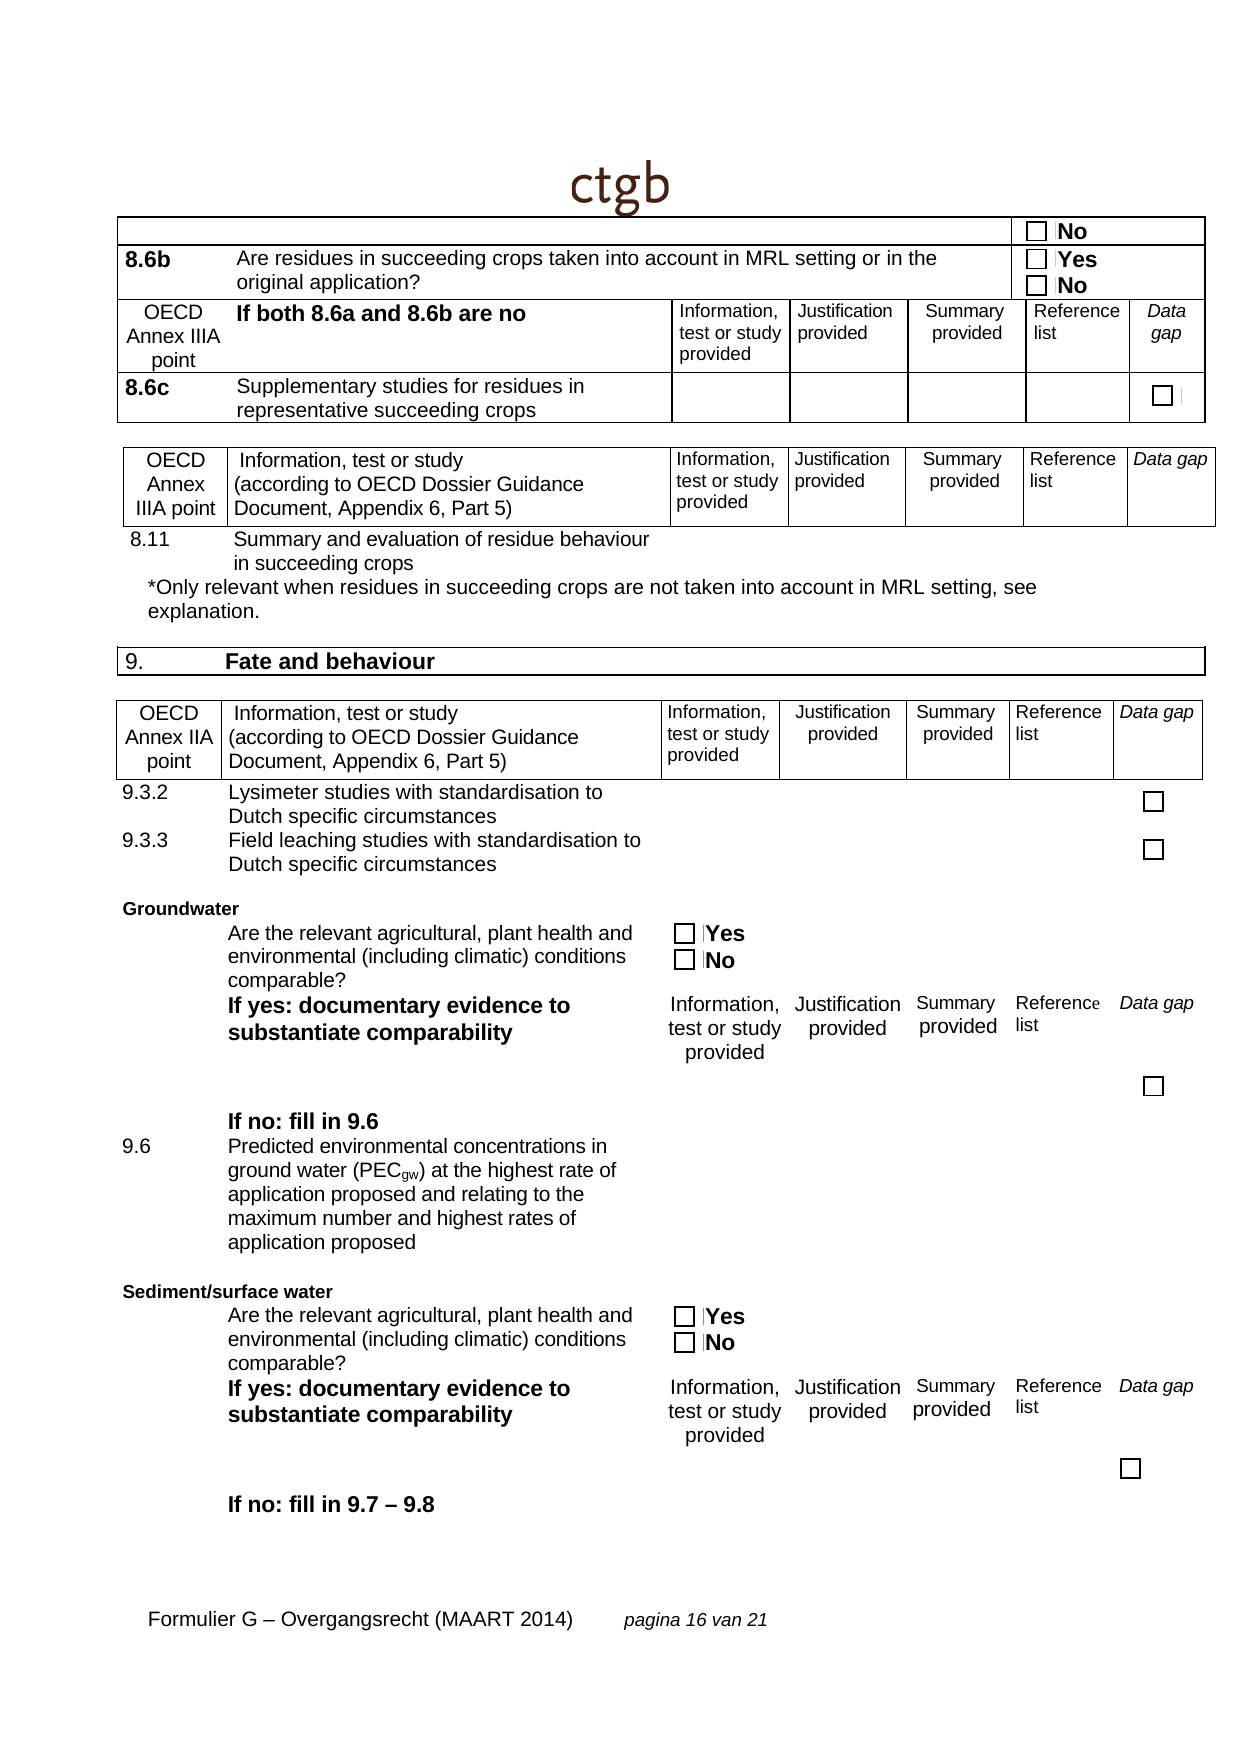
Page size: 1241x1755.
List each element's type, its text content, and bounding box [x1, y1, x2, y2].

table_cell [661, 828, 779, 875]
table_cell [907, 1491, 1009, 1518]
table_header Summary provided [906, 448, 1023, 526]
table_header OECD Annex IIIA point [124, 448, 227, 526]
table_header Fate and behaviour [218, 648, 1204, 674]
table_cell [907, 875, 1009, 898]
table_cell [661, 1280, 788, 1303]
table_cell [116, 920, 222, 992]
table_cell [1113, 780, 1202, 827]
table_cell [1010, 1064, 1113, 1108]
table_cell [907, 828, 1009, 875]
table_cell [907, 920, 1009, 992]
table_cell [661, 1108, 788, 1134]
table_cell [789, 1303, 907, 1375]
table_cell [116, 1491, 222, 1518]
table_cell [118, 218, 229, 244]
table_header 9. [118, 648, 217, 674]
table_header Information, test or study provided [671, 448, 788, 526]
table_cell [1113, 1134, 1202, 1254]
table_cell [779, 780, 907, 827]
table_cell [661, 1134, 788, 1254]
table_cell [1010, 1447, 1113, 1491]
table_cell [1113, 1064, 1202, 1108]
table_cell [789, 1134, 907, 1254]
table_cell Yes No [661, 1303, 788, 1375]
table_cell Reference list [1010, 1375, 1113, 1447]
table_cell Data gap [1113, 1375, 1202, 1447]
table_cell [1010, 828, 1113, 875]
table_cell [1113, 1447, 1202, 1491]
table_cell 8.11 [124, 527, 227, 574]
table_cell Justification provided [789, 992, 907, 1064]
table_cell Reference list [1027, 300, 1129, 372]
table_cell [789, 1447, 907, 1491]
table_cell [1130, 373, 1204, 421]
table_cell If no: fill in 9.6 [222, 1108, 661, 1134]
table_cell [1010, 1303, 1113, 1375]
table_cell Summary provided [907, 992, 1009, 1064]
table_cell [909, 373, 1025, 421]
table_header Information, test or study provided [662, 701, 779, 778]
table_cell [116, 1303, 222, 1375]
table_cell [906, 527, 1024, 574]
table_cell Yes No [661, 920, 788, 992]
table_cell Reference list [1010, 992, 1113, 1064]
table_cell [907, 1447, 1009, 1491]
table_cell [1010, 875, 1113, 898]
table_cell [907, 1134, 1009, 1254]
table_cell [661, 1491, 788, 1518]
table_cell [789, 875, 907, 898]
table_cell [907, 1280, 1009, 1303]
table_cell [1010, 898, 1113, 920]
table_cell [1113, 920, 1202, 992]
table_cell [222, 1447, 661, 1491]
table_cell Information, test or study provided [673, 300, 789, 372]
table_header Justification provided [780, 701, 906, 778]
table_cell [1113, 875, 1202, 898]
table_cell 9.6 [116, 1134, 222, 1254]
table_cell [1113, 1280, 1202, 1303]
table_cell [907, 1254, 1009, 1280]
table_cell [1113, 1254, 1202, 1280]
table_header Reference list [1010, 701, 1113, 778]
table_cell [779, 828, 907, 875]
table_cell [116, 992, 222, 1064]
table_cell [116, 875, 222, 898]
table_cell Summary provided [909, 300, 1025, 372]
table_header Reference list [1024, 448, 1127, 526]
table_cell [1127, 527, 1216, 574]
table_cell Data gap [1130, 300, 1204, 372]
table_cell 9.3.2 [116, 780, 222, 827]
table_cell OECD Annex IIIA point [118, 300, 229, 372]
table_cell [789, 920, 907, 992]
table_cell [1024, 527, 1127, 574]
table_cell [1113, 1303, 1202, 1375]
table_cell Data gap [1113, 992, 1202, 1064]
table_cell [789, 1254, 907, 1280]
table_cell [1010, 1254, 1113, 1280]
table_cell [670, 527, 788, 574]
table_cell [789, 1108, 907, 1134]
table_cell [1010, 1280, 1113, 1303]
table_cell [1113, 1108, 1202, 1134]
table_cell [116, 1254, 222, 1280]
table_cell [907, 898, 1009, 920]
table_header Information, test or study (according to OECD Dossier Guidance Document, Appendix 6, Part 5) [222, 701, 661, 778]
table_cell [661, 1064, 788, 1108]
table_cell Field leaching studies with standardisation to Dutch specific circumstances [222, 828, 661, 875]
table_cell [1010, 920, 1113, 992]
table_header Data gap [1114, 701, 1202, 778]
table_cell [229, 218, 1011, 244]
table_cell [789, 527, 906, 574]
table_cell Summary and evaluation of residue behaviour in succeeding crops [228, 527, 670, 574]
table_cell 8.6c [118, 373, 229, 421]
table_cell 8.6b [118, 246, 229, 298]
table_cell [1027, 373, 1129, 421]
table_cell [661, 780, 779, 827]
table_cell Justification provided [791, 300, 907, 372]
table_cell [1113, 828, 1202, 875]
table_header Summary provided [907, 701, 1009, 778]
table_cell [1113, 1491, 1202, 1518]
table_cell [661, 1254, 788, 1280]
table_cell Justification provided [789, 1375, 907, 1447]
table_cell Information, test or study provided [661, 1375, 788, 1447]
picture [571, 160, 669, 216]
table_cell [661, 1447, 788, 1491]
table_cell [1010, 1491, 1113, 1518]
table_cell [116, 1108, 222, 1134]
table_cell [791, 373, 907, 421]
table_cell Lysimeter studies with standardisation to Dutch specific circumstances [222, 780, 661, 827]
table_cell [1010, 1134, 1113, 1254]
table_cell [222, 875, 661, 898]
table_header Information, test or study (according to OECD Dossier Guidance Document, Appendix 6, Part 5) [228, 448, 670, 526]
table_cell Are residues in succeeding crops taken into account in MRL setting or in the original application? [229, 246, 1011, 298]
table_cell Are the relevant agricultural, plant health and environmental (including climatic) conditions comparable? [222, 920, 661, 992]
table_cell [789, 1064, 907, 1108]
table_cell [789, 898, 907, 920]
table_cell [661, 875, 788, 898]
table_cell [222, 1254, 661, 1280]
table_cell Predicted environmental concentrations in ground water (PECgw) at the highest rate of application proposed and relating to the maximum number and highest rates of application proposed [222, 1134, 661, 1254]
table_cell [907, 1303, 1009, 1375]
table_cell [1113, 898, 1202, 920]
table_header Data gap [1128, 448, 1215, 526]
table_cell If both 8.6a and 8.6b are no [229, 300, 671, 372]
table_cell [116, 1447, 222, 1491]
table_header Justification provided [789, 448, 905, 526]
table_cell Summary provided [907, 1375, 1009, 1447]
text *Only relevant when residues in succeeding crops are not taken into account in MRL setting, see explanation. [148, 574, 1093, 622]
table_cell 9.3.3 [116, 828, 222, 875]
table_cell Information, test or study provided [661, 992, 788, 1064]
table_cell [673, 373, 789, 421]
table_cell [907, 1108, 1009, 1134]
table_cell [661, 898, 788, 920]
table_cell [907, 1064, 1009, 1108]
table_cell If yes: documentary evidence to substantiate comparability [222, 992, 661, 1064]
table_cell Yes No [1012, 246, 1204, 298]
table_cell [116, 1064, 222, 1108]
table_cell If no: fill in 9.7 – 9.8 [222, 1491, 661, 1518]
table_cell [907, 780, 1009, 827]
table_cell [789, 1491, 907, 1518]
table_cell [1010, 780, 1113, 827]
table_cell Sediment/surface water [116, 1280, 661, 1303]
table_cell Are the relevant agricultural, plant health and environmental (including climatic) conditions comparable? [222, 1303, 661, 1375]
table_cell If yes: documentary evidence to substantiate comparability [222, 1375, 661, 1447]
table_cell Supplementary studies for residues in representative succeeding crops [229, 373, 671, 421]
table_cell Yes No [1012, 218, 1204, 244]
table_cell [116, 1375, 222, 1447]
table_header OECD Annex IIA point [117, 701, 221, 778]
table_cell Groundwater [116, 898, 661, 920]
table_cell [222, 1064, 661, 1108]
table_cell [789, 1280, 907, 1303]
table_cell [1010, 1108, 1113, 1134]
